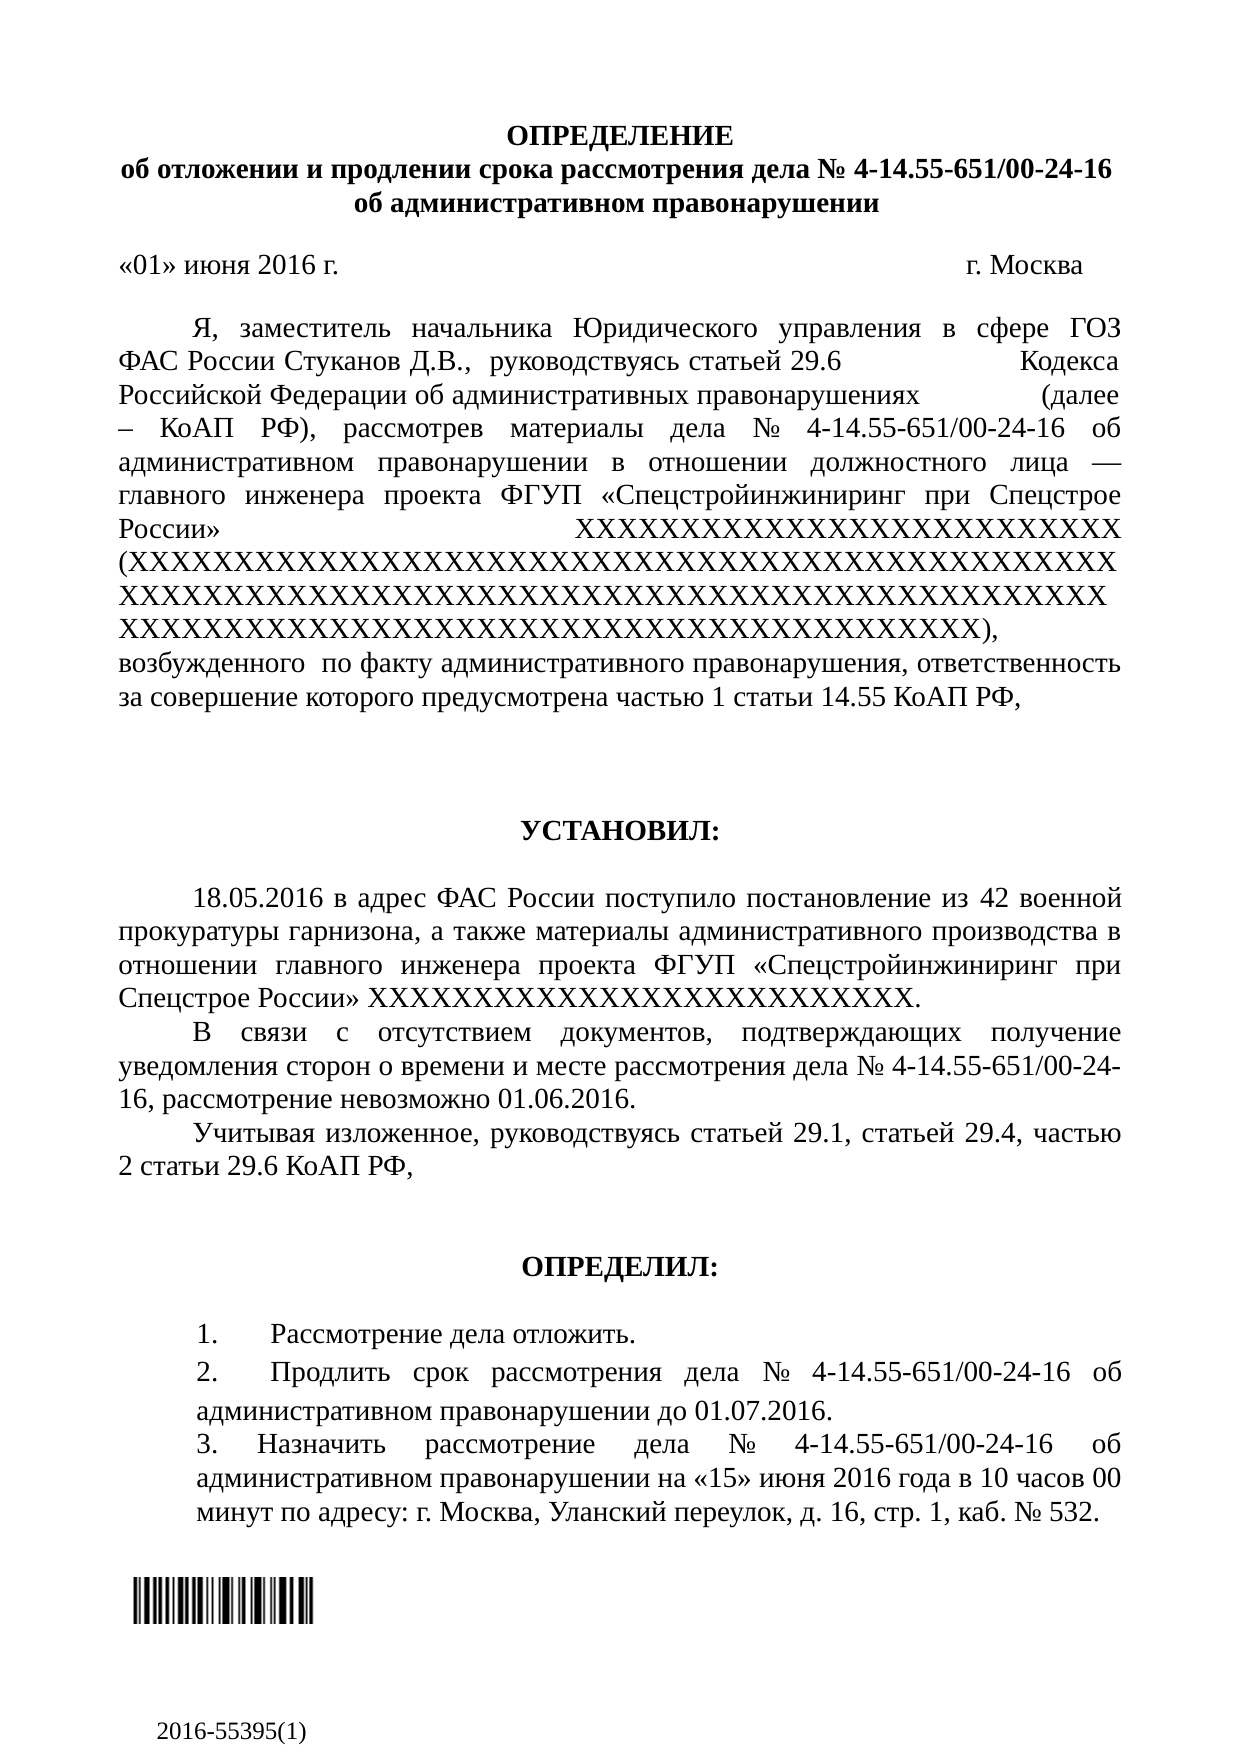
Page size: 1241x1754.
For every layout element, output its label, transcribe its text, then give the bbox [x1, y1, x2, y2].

text УСТАНОВИЛ: [118, 813, 1122, 846]
list Продлить срок рассмотрения дела № 4-14.55-651/00-24-16 об административном правонарушении до 01.07.2016. [196, 1350, 1122, 1427]
text 3. Назначить рассмотрение дела № 4-14.55-651/00-24-16 об административном правонарушении на «15» июня 2016 года в 10 часов 00 минут по адресу: г. Москва, Уланский переулок, д. 16, стр. 1, каб. № 532. [196, 1427, 1122, 1527]
text «01» июня 2016 г. г. Москва [118, 247, 1122, 281]
text ОПРЕДЕЛИЛ: [118, 1249, 1122, 1282]
text 18.05.2016 в адрес ФАС России поступило постановление из 42 военной прокуратуры гарнизона, а также материалы административного производства в отношении главного инженера проекта ФГУП «Спецстройинжиниринг при Спецстрое России» XXXXXXXXXXXXXXXXXXXXXXXXXX. [118, 880, 1122, 1014]
text Учитывая изложенное, руководствуясь статьей 29.1, статьей 29.4, частью 2 статьи 29.6 КоАП РФ, [118, 1115, 1122, 1182]
text ОПРЕДЕЛЕНИЕ [118, 118, 1122, 152]
list Рассмотрение дела отложить. [196, 1311, 1122, 1350]
text В связи с отсутствием документов, подтверждающих получение уведомления сторон о времени и месте рассмотрения дела № 4-14.55-651/00-24-16, рассмотрение невозможно 01.06.2016. [118, 1014, 1122, 1115]
text об отложении и продлении срока рассмотрения дела № 4-14.55-651/00-24-16 об административном правонарушении [118, 152, 1122, 219]
text Я, заместитель начальника Юридического управления в сфере ГОЗ ФАС России Стуканов Д.В., руководствуясь статьей 29.6 Кодекса Российской Федерации об административных правонарушениях (далее – КоАП РФ), рассмотрев материалы дела № 4-14.55-651/00-24-16 об административном правонарушении в отношении должностного лица — главного инженера проекта ФГУП «Спецстройинжиниринг при Спецстрое России» XXXXXXXXXXXXXXXXXXXXXXXXXX (XXXXXXXXXXXXXXXXXXXXXXXXXXXXXXXXXXXXXXXXXXXXXXXXXXXXXXXXXXXXXXXXXXXXXXXXXXXXXXXXXXXXXXXXXXXXXXXXXXXXXXXXXXXXXXXXXXXXXXXXXXXXXXXXXXXXXXX), возбужденного по факту административного правонарушения, ответственность за совершение которого предусмотрена частью 1 статьи 14.55 КоАП РФ, [118, 310, 1122, 712]
picture [118, 1577, 331, 1624]
